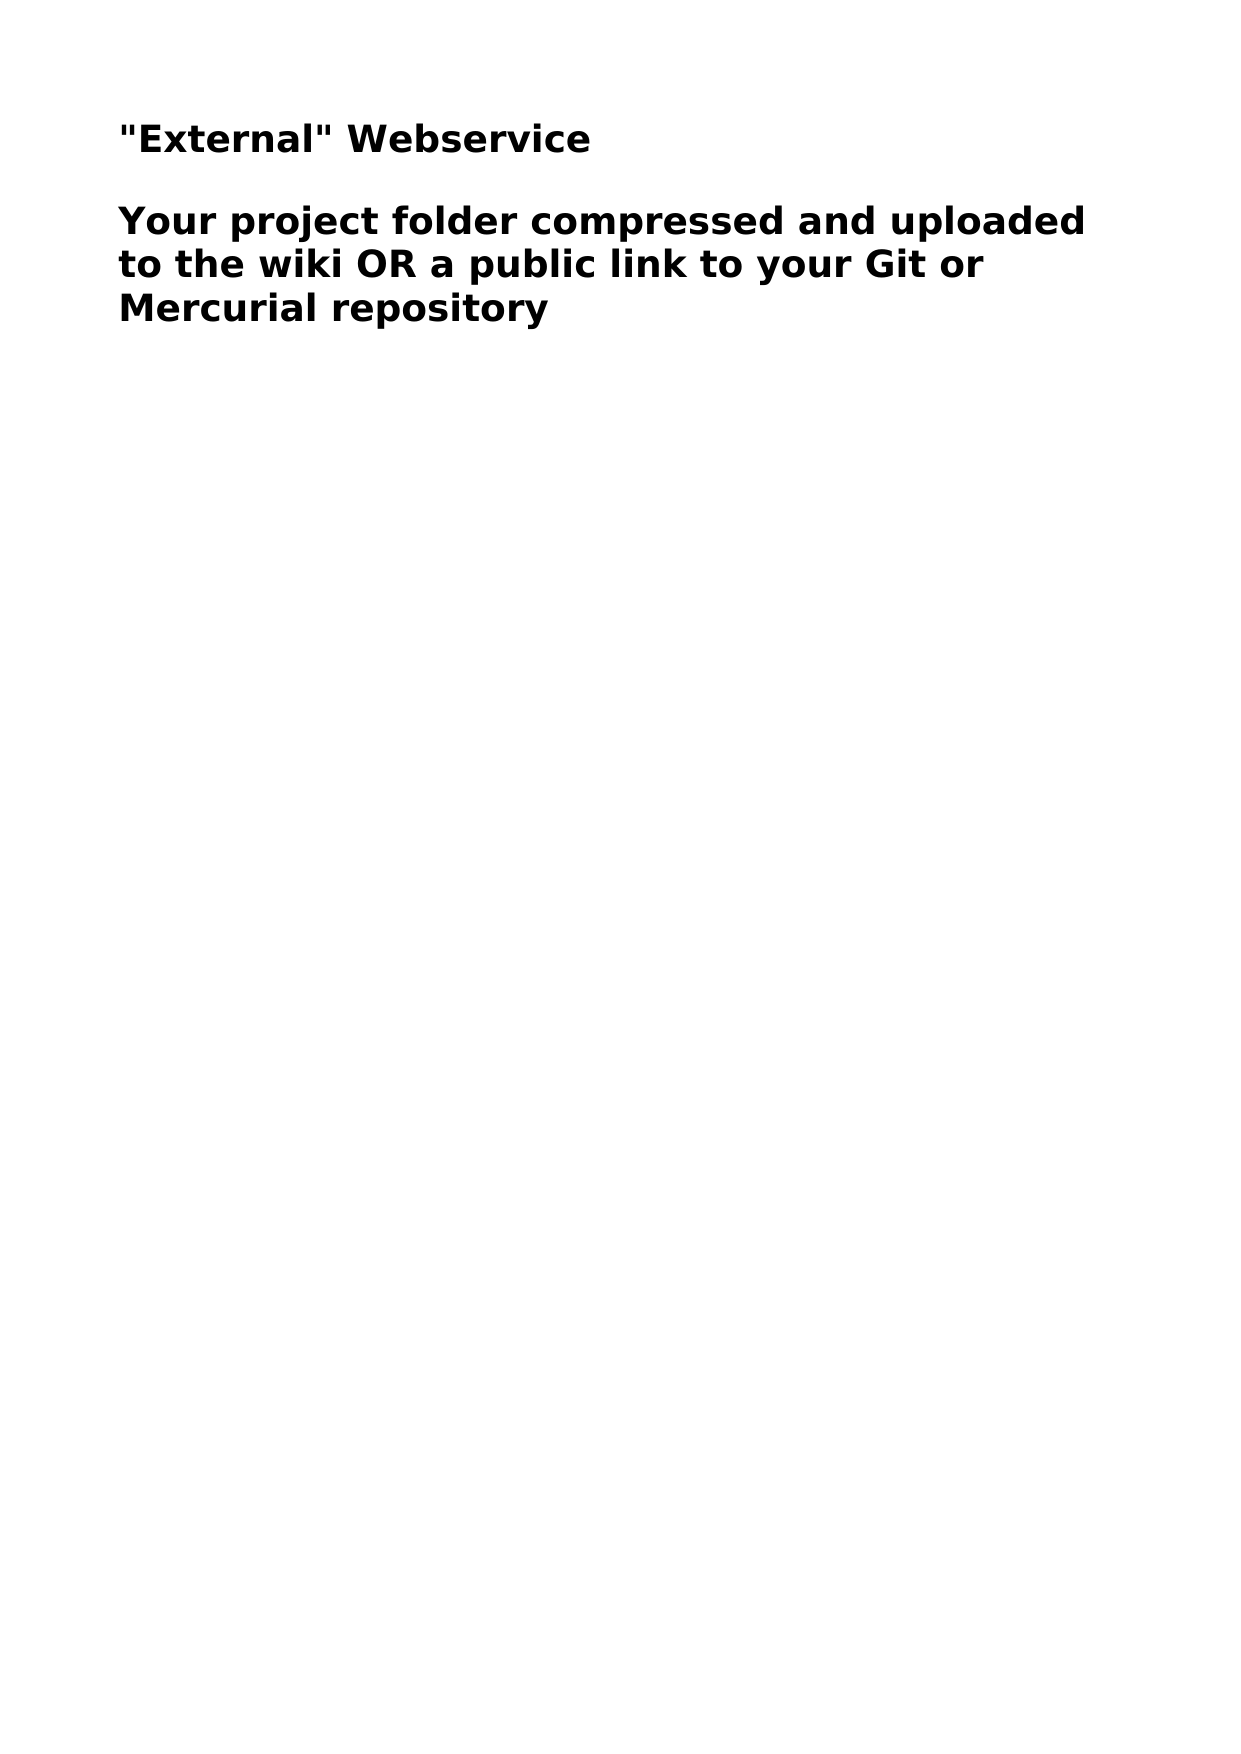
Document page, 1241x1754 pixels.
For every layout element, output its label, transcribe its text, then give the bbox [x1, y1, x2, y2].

subtitle Your project folder compressed and uploaded to the wiki OR a public link to your Git or Mercurial repository [118, 199, 1122, 330]
subtitle "External" Webservice [118, 118, 1122, 162]
